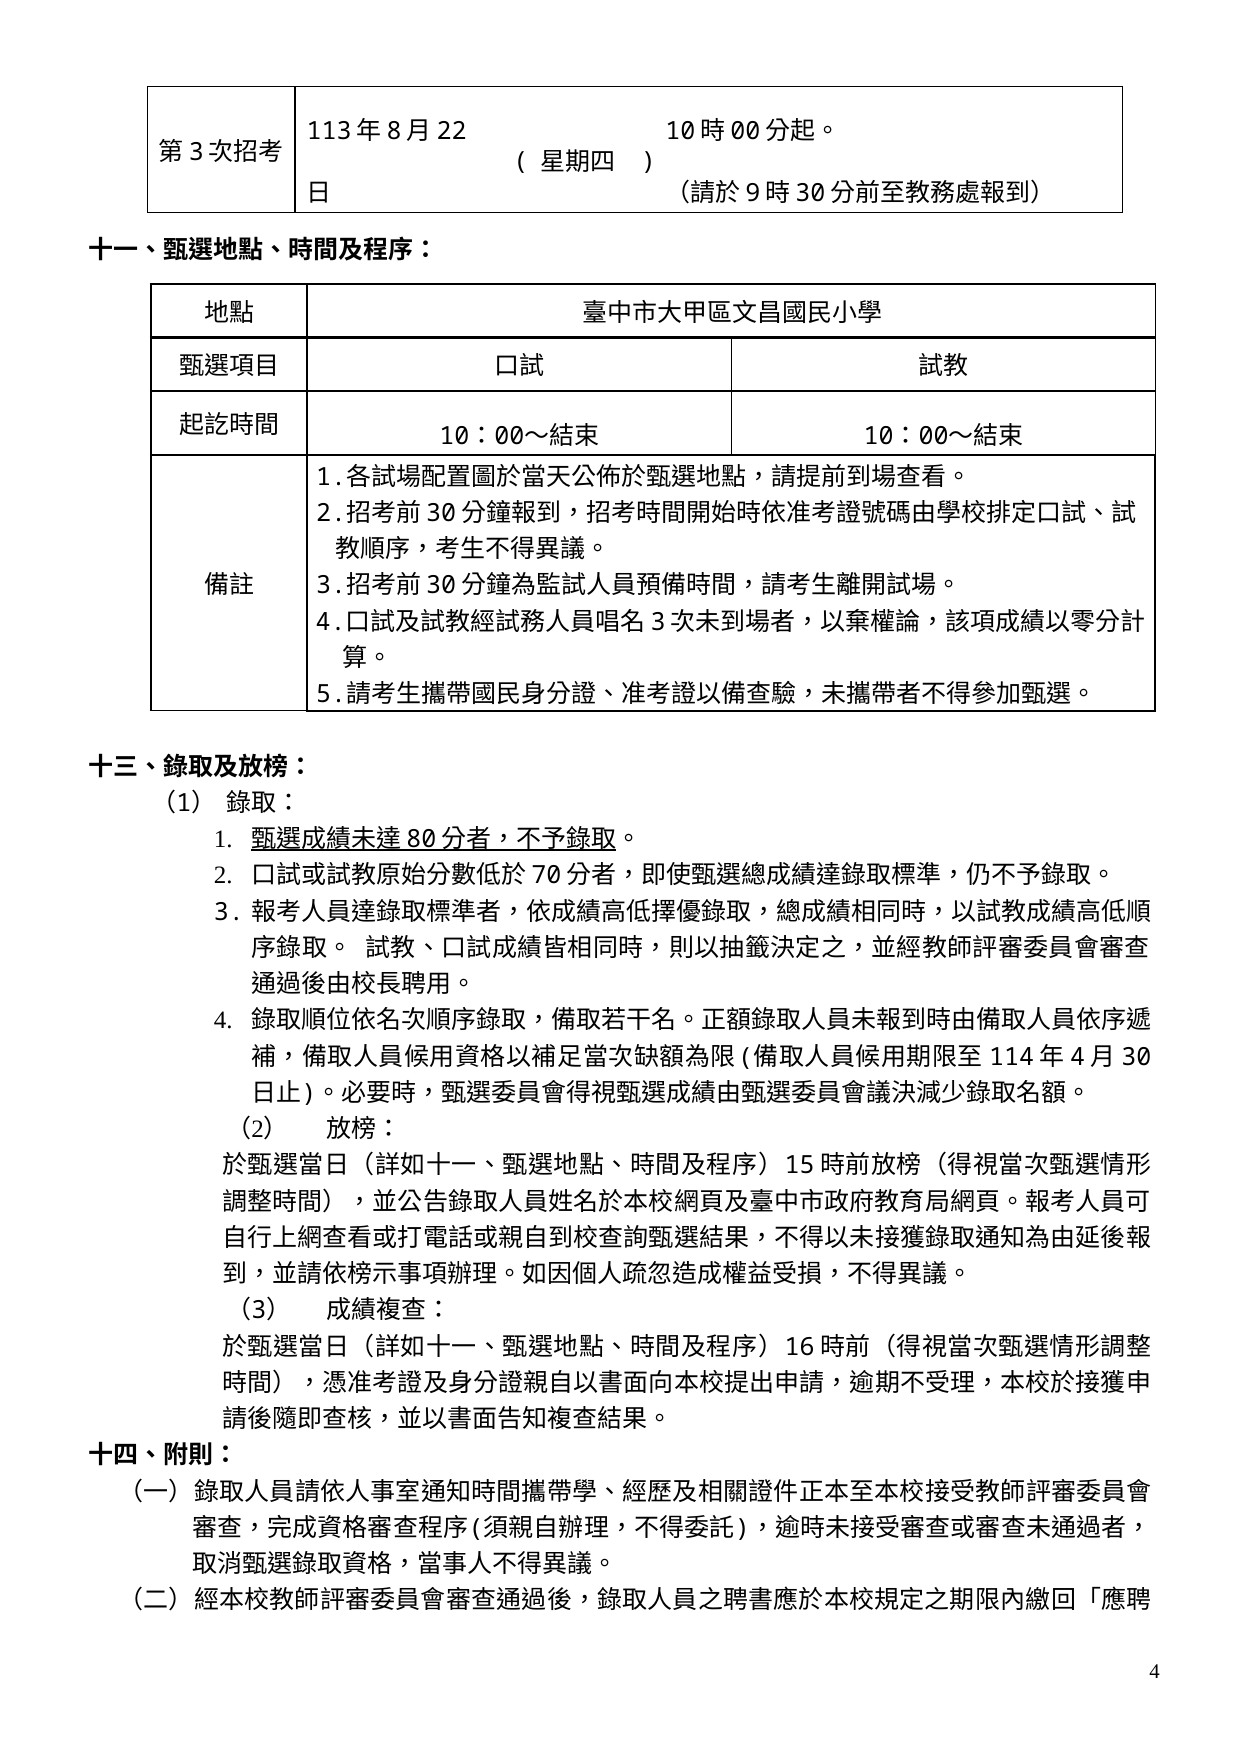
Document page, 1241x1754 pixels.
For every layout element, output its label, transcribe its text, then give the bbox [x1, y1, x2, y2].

list 放榜： [226, 1108, 1152, 1145]
table_cell ( [502, 87, 526, 212]
table_cell 試教 [732, 339, 1155, 389]
list 成績複查： [226, 1290, 1152, 1326]
list 甄選成績未達80分者，不予錄取。 [214, 818, 1152, 855]
text 十四、附則： [89, 1435, 1152, 1471]
table_cell ) [629, 87, 654, 212]
table_cell 備註 [152, 456, 306, 710]
table_cell 第3次招考 [148, 87, 294, 212]
table_cell 10：00～結束 [732, 392, 1155, 454]
text 於甄選當日（詳如十一、甄選地點、時間及程序）16時前（得視當次甄選情形調整時間），憑准考證及身分證親自以書面向本校提出申請，逾期不受理，本校於接獲申請後隨即查核，並以書面告知複查結果。 [222, 1326, 1152, 1435]
table_header 臺中市大甲區文昌國民小學 [308, 285, 1155, 336]
text （二）經本校教師評審委員會審查通過後，錄取人員之聘書應於本校規定之期限內繳回「應聘 [118, 1580, 1152, 1616]
list 報考人員達錄取標準者，依成績高低擇優錄取，總成績相同時，以試教成績高低順序錄取。 試教、口試成績皆相同時，則以抽籤決定之，並經教師評審委員會審查通過後由校長聘用。 [214, 891, 1152, 1000]
list 錄取： [151, 782, 1152, 818]
list 口試或試教原始分數低於70分者，即使甄選總成績達錄取標準，仍不予錄取。 [214, 855, 1152, 891]
list 錄取順位依名次順序錄取，備取若干名。正額錄取人員未報到時由備取人員依序遞補，備取人員候用資格以補足當次缺額為限(備取人員候用期限至114年4月30日止)。必要時，甄選委員會得視甄選成績由甄選委員會議決減少錄取名額。 [214, 1000, 1152, 1108]
table_cell 起訖時間 [152, 392, 306, 454]
table_cell 10：00～結束 [308, 392, 731, 454]
table_cell 10時00分起。 （請於9時30分前至教務處報到） [654, 87, 1122, 212]
text （一）錄取人員請依人事室通知時間攜帶學、經歷及相關證件正本至本校接受教師評審委員會審查，完成資格審查程序(須親自辦理，不得委託)，逾時未接受審查或審查未通過者，取消甄選錄取資格，當事人不得異議。 [118, 1471, 1152, 1580]
table_cell 星期四 [526, 87, 629, 212]
table_cell 口試 [308, 339, 731, 389]
table_cell 113年8月22日 [296, 87, 502, 212]
text 十一、甄選地點、時間及程序： [89, 230, 1152, 266]
text 十三、錄取及放榜： [89, 746, 1152, 782]
table_header 地點 [152, 285, 306, 336]
text 於甄選當日（詳如十一、甄選地點、時間及程序）15時前放榜（得視當次甄選情形調整時間），並公告錄取人員姓名於本校網頁及臺中市政府教育局網頁。報考人員可自行上網查看或打電話或親自到校查詢甄選結果，不得以未接獲錄取通知為由延後報到，並請依榜示事項辦理。如因個人疏忽造成權益受損，不得異議。 [222, 1145, 1152, 1290]
table_cell 甄選項目 [152, 339, 306, 389]
table_cell 1.各試場配置圖於當天公佈於甄選地點，請提前到場查看。 2.招考前30分鐘報到，招考時間開始時依准考證號碼由學校排定口試、試教順序，考生不得異議。 3.招考前30分鐘為監試人員預備時間，請考生離開試場。 4.口試及試教經試務人員唱名3次未到場者，以棄權論，該項成績以零分計算。 5.請考生攜帶國民身分證、准考證以備查驗，未攜帶者不得參加甄選。 [308, 456, 1154, 710]
